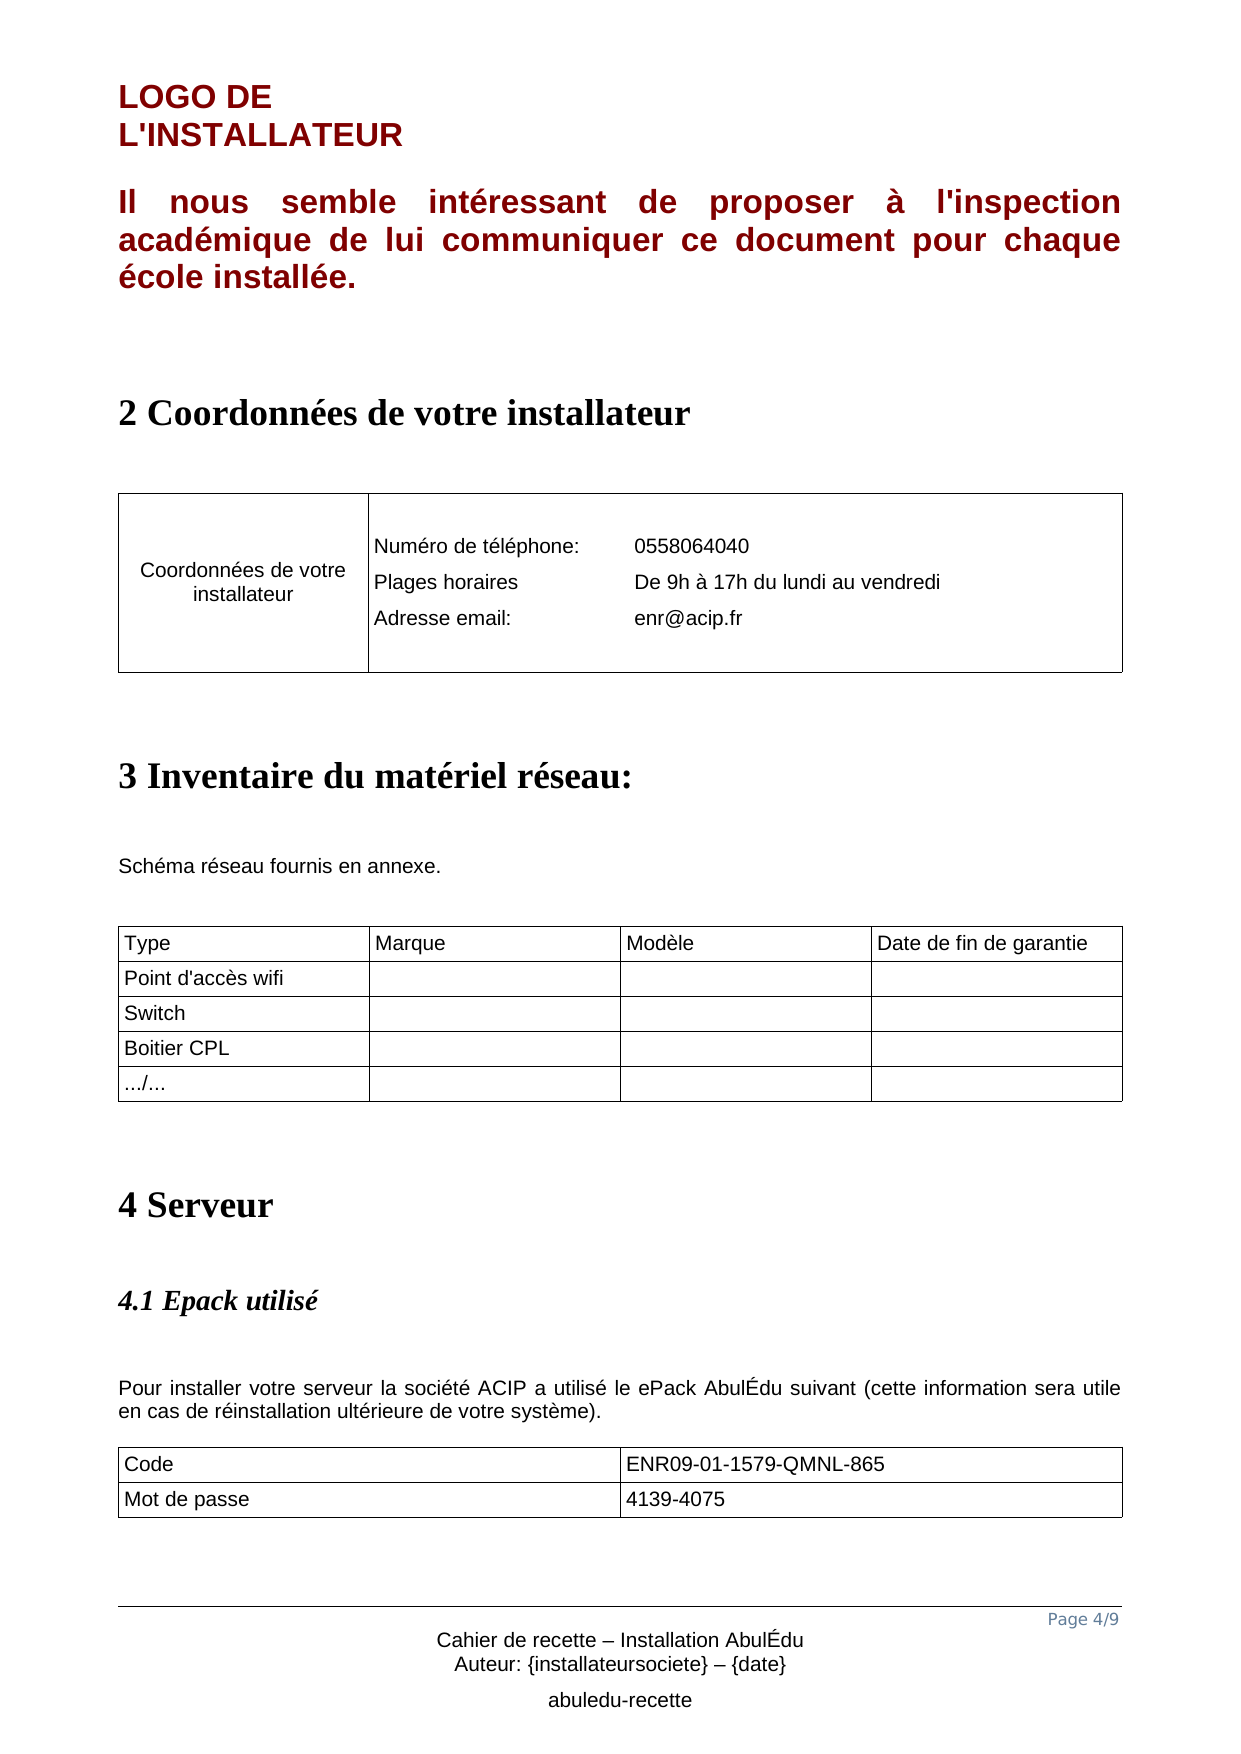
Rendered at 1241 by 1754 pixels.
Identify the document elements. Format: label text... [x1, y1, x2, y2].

text Schéma réseau fournis en annexe. [118, 855, 1122, 878]
table_cell [872, 997, 1122, 1031]
subtitle Coordonnées de votre installateur [118, 392, 1122, 433]
table_cell [621, 1067, 871, 1101]
table_cell .../... [119, 1067, 369, 1101]
table_cell [872, 1067, 1122, 1101]
table_header ENR09-01-1579-QMNL-865 [621, 1448, 1122, 1482]
subtitle Inventaire du matériel réseau: [118, 754, 1122, 796]
table_header Date de fin de garantie [872, 927, 1122, 961]
table_header Modèle [621, 927, 871, 961]
table_header Marque [370, 927, 620, 961]
table_cell [621, 962, 871, 996]
table_cell [621, 997, 871, 1031]
table_header Code [119, 1448, 620, 1482]
text Pour installer votre serveur la société ACIP a utilisé le ePack AbulÉdu suivant (cette information sera utile en cas de réinstallation ultérieure de votre système). [118, 1376, 1122, 1423]
table_cell [872, 1032, 1122, 1066]
subtitle Serveur [118, 1184, 1122, 1225]
table_cell 4139-4075 [621, 1483, 1122, 1517]
table_header Coordonnées de votre installateur [119, 494, 368, 672]
table_cell Point d'accès wifi [119, 962, 369, 996]
text Il nous semble intéressant de proposer à l'inspection académique de lui communiquer ce document pour chaque école installée. [118, 183, 1122, 295]
table_header Numéro de téléphone: 0558064040 Plages horaires De 9h à 17h du lundi au vendredi Adresse email: enr@acip.fr [369, 494, 1122, 672]
table_header Type [119, 927, 369, 961]
table_cell Mot de passe [119, 1483, 620, 1517]
subtitle Epack utilisé [118, 1284, 1122, 1317]
table_cell [370, 962, 620, 996]
table_cell [370, 997, 620, 1031]
table_cell [621, 1032, 871, 1066]
table_cell Switch [119, 997, 369, 1031]
table_cell [872, 962, 1122, 996]
table_cell [370, 1032, 620, 1066]
table_cell Boitier CPL [119, 1032, 369, 1066]
table_cell [370, 1067, 620, 1101]
